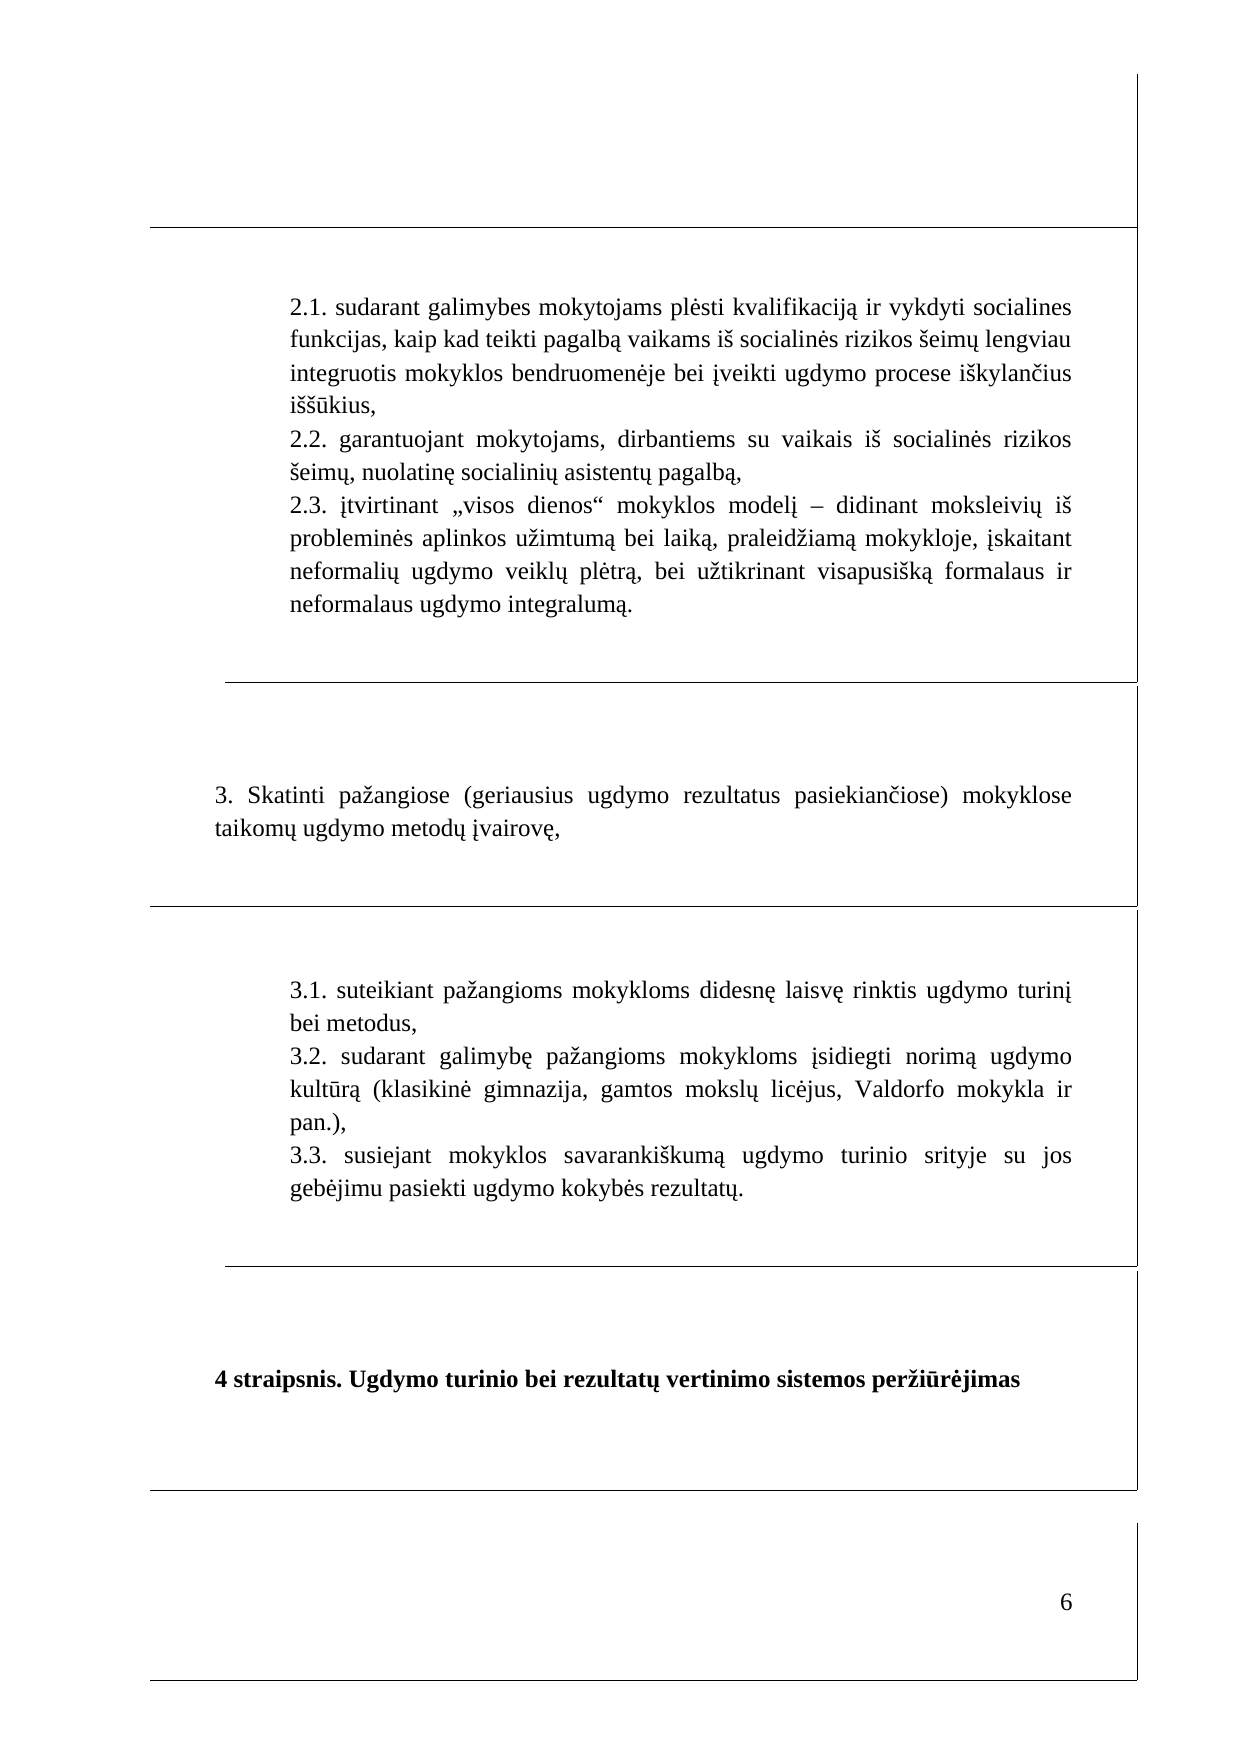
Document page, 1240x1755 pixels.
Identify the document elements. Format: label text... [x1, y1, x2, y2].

text 4 straipsnis. Ugdymo turinio bei rezultatų vertinimo sistemos peržiūrėjimas [150, 1364, 1137, 1393]
text 3.1. suteikiant pažangioms mokykloms didesnę laisvę rinktis ugdymo turinį bei metodus, [225, 910, 1137, 976]
text 3.3. susiejant mokyklos savarankiškumą ugdymo turinio srityje su jos gebėjimu pasiekti ugdymo kokybės rezultatų. [225, 1075, 1137, 1266]
text 2.1. sudarant galimybes mokytojams plėsti kvalifikaciją ir vykdyti socialines funkcijas, kaip kad teikti pagalbą vaikams iš socialinės rizikos šeimų lengviau integruotis mokyklos bendruomenėje bei įveikti ugdymo procese iškylančius iššūkius, [225, 227, 1137, 359]
text 2.3. įtvirtinant „visos dienos“ mokyklos modelį – didinant moksleivių iš probleminės aplinkos užimtumą bei laiką, praleidžiamą mokykloje, įskaitant neformalių ugdymo veiklų plėtrą, bei užtikrinant visapusišką formalaus ir neformalaus ugdymo integralumą. [225, 425, 1137, 682]
text 2.2. garantuojant mokytojams, dirbantiems su vaikais iš socialinės rizikos šeimų, nuolatinę socialinių asistentų pagalbą, [225, 359, 1137, 425]
text 3. Skatinti pažangiose (geriausius ugdymo rezultatus pasiekiančiose) mokyklose taikomų ugdymo metodų įvairovę, [150, 780, 1137, 906]
text 3.2. sudarant galimybę pažangioms mokykloms įsidiegti norimą ugdymo kultūrą (klasikinė gimnazija, gamtos mokslų licėjus, Valdorfo mokykla ir pan.), [225, 976, 1137, 1075]
